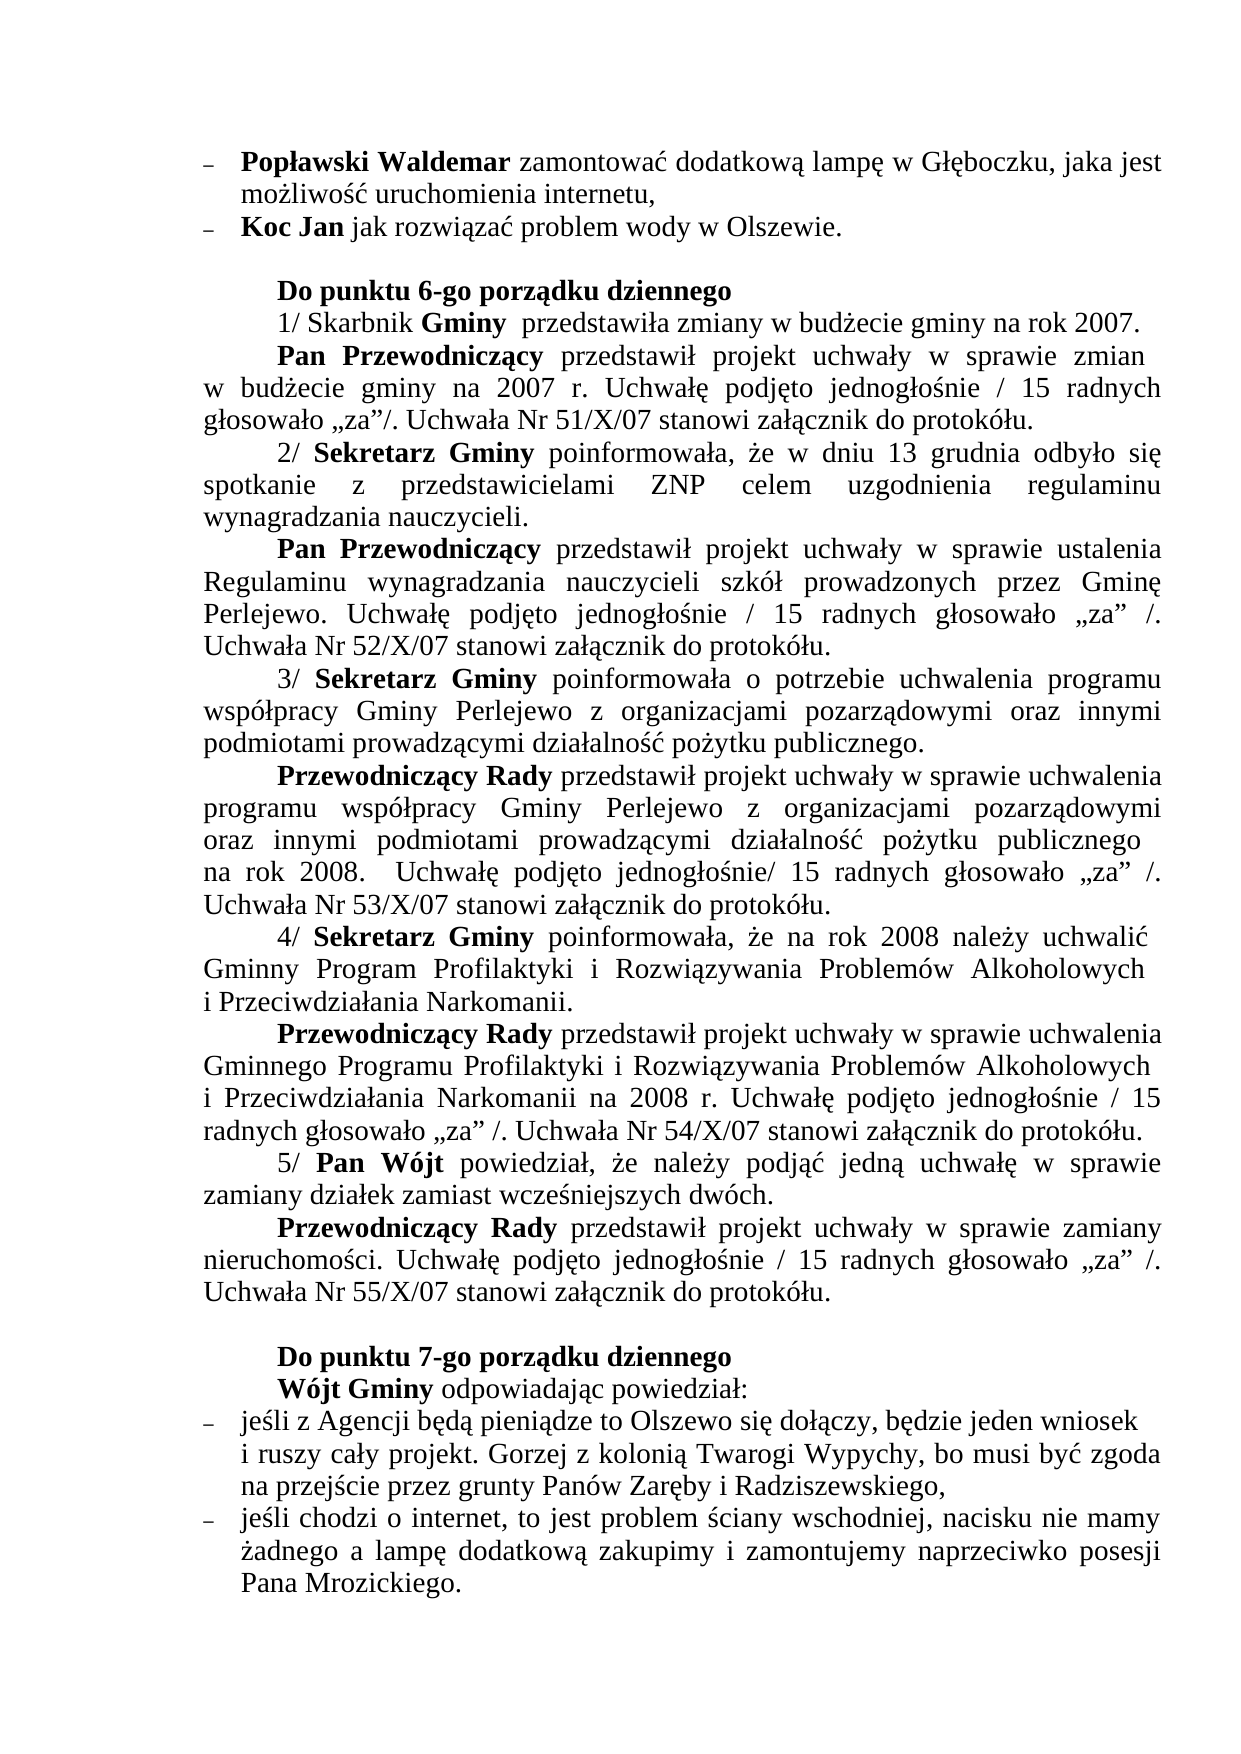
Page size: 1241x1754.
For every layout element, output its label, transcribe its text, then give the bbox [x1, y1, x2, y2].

list jeśli z Agencji będą pieniądze to Olszewo się dołączy, będzie jeden wniosek [203, 1405, 1163, 1437]
text 1/ Skarbnik Gminy przedstawiła zmiany w budżecie gminy na rok 2007. [203, 307, 1163, 339]
text Przewodniczący Rady przedstawił projekt uchwały w sprawie zamiany nieruchomości. Uchwałę podjęto jednogłośnie / 15 radnych głosowało „za” /. Uchwała Nr 55/X/07 stanowi załącznik do protokółu. [203, 1211, 1163, 1308]
text Wójt Gminy odpowiadając powiedział: [203, 1372, 1163, 1405]
text Przewodniczący Rady przedstawił projekt uchwały w sprawie uchwalenia programu współpracy Gminy Perlejewo z organizacjami pozarządowymi oraz innymi podmiotami prowadzącymi działalność pożytku publicznego na rok 2008. Uchwałę podjęto jednogłośnie/ 15 radnych głosowało „za” /. Uchwała Nr 53/X/07 stanowi załącznik do protokółu. [203, 759, 1163, 920]
text Do punktu 6-go porządku dziennego [203, 274, 1163, 307]
text Pan Przewodniczący przedstawił projekt uchwały w sprawie ustalenia Regulaminu wynagradzania nauczycieli szkół prowadzonych przez Gminę Perlejewo. Uchwałę podjęto jednogłośnie / 15 radnych głosowało „za” /. Uchwała Nr 52/X/07 stanowi załącznik do protokółu. [203, 533, 1163, 662]
text 5/ Pan Wójt powiedział, że należy podjąć jedną uchwałę w sprawie zamiany działek zamiast wcześniejszych dwóch. [203, 1146, 1163, 1211]
text 4/ Sekretarz Gminy poinformowała, że na rok 2008 należy uchwalić Gminny Program Profilaktyki i Rozwiązywania Problemów Alkoholowych i Przeciwdziałania Narkomanii. [203, 920, 1163, 1017]
list Popławski Waldemar zamontować dodatkową lampę w Głęboczku, jaka jest możliwość uruchomienia internetu, [203, 145, 1163, 210]
text 3/ Sekretarz Gminy poinformowała o potrzebie uchwalenia programu współpracy Gminy Perlejewo z organizacjami pozarządowymi oraz innymi podmiotami prowadzącymi działalność pożytku publicznego. [203, 662, 1163, 759]
text Pan Przewodniczący przedstawił projekt uchwały w sprawie zmian w budżecie gminy na 2007 r. Uchwałę podjęto jednogłośnie / 15 radnych głosowało „za”/. Uchwała Nr 51/X/07 stanowi załącznik do protokółu. [203, 339, 1163, 436]
list jeśli chodzi o internet, to jest problem ściany wschodniej, nacisku nie mamy żadnego a lampę dodatkową zakupimy i zamontujemy naprzeciwko posesji Pana Mrozickiego. [203, 1502, 1163, 1598]
text Do punktu 7-go porządku dziennego [203, 1340, 1163, 1372]
text Przewodniczący Rady przedstawił projekt uchwały w sprawie uchwalenia Gminnego Programu Profilaktyki i Rozwiązywania Problemów Alkoholowych i Przeciwdziałania Narkomanii na 2008 r. Uchwałę podjęto jednogłośnie / 15 radnych głosowało „za” /. Uchwała Nr 54/X/07 stanowi załącznik do protokółu. [203, 1017, 1163, 1146]
list i ruszy cały projekt. Gorzej z kolonią Twarogi Wypychy, bo musi być zgoda na przejście przez grunty Panów Zaręby i Radziszewskiego, [203, 1437, 1163, 1502]
text 2/ Sekretarz Gminy poinformowała, że w dniu 13 grudnia odbyło się spotkanie z przedstawicielami ZNP celem uzgodnienia regulaminu wynagradzania nauczycieli. [203, 436, 1163, 533]
list Koc Jan jak rozwiązać problem wody w Olszewie. [203, 210, 1163, 242]
